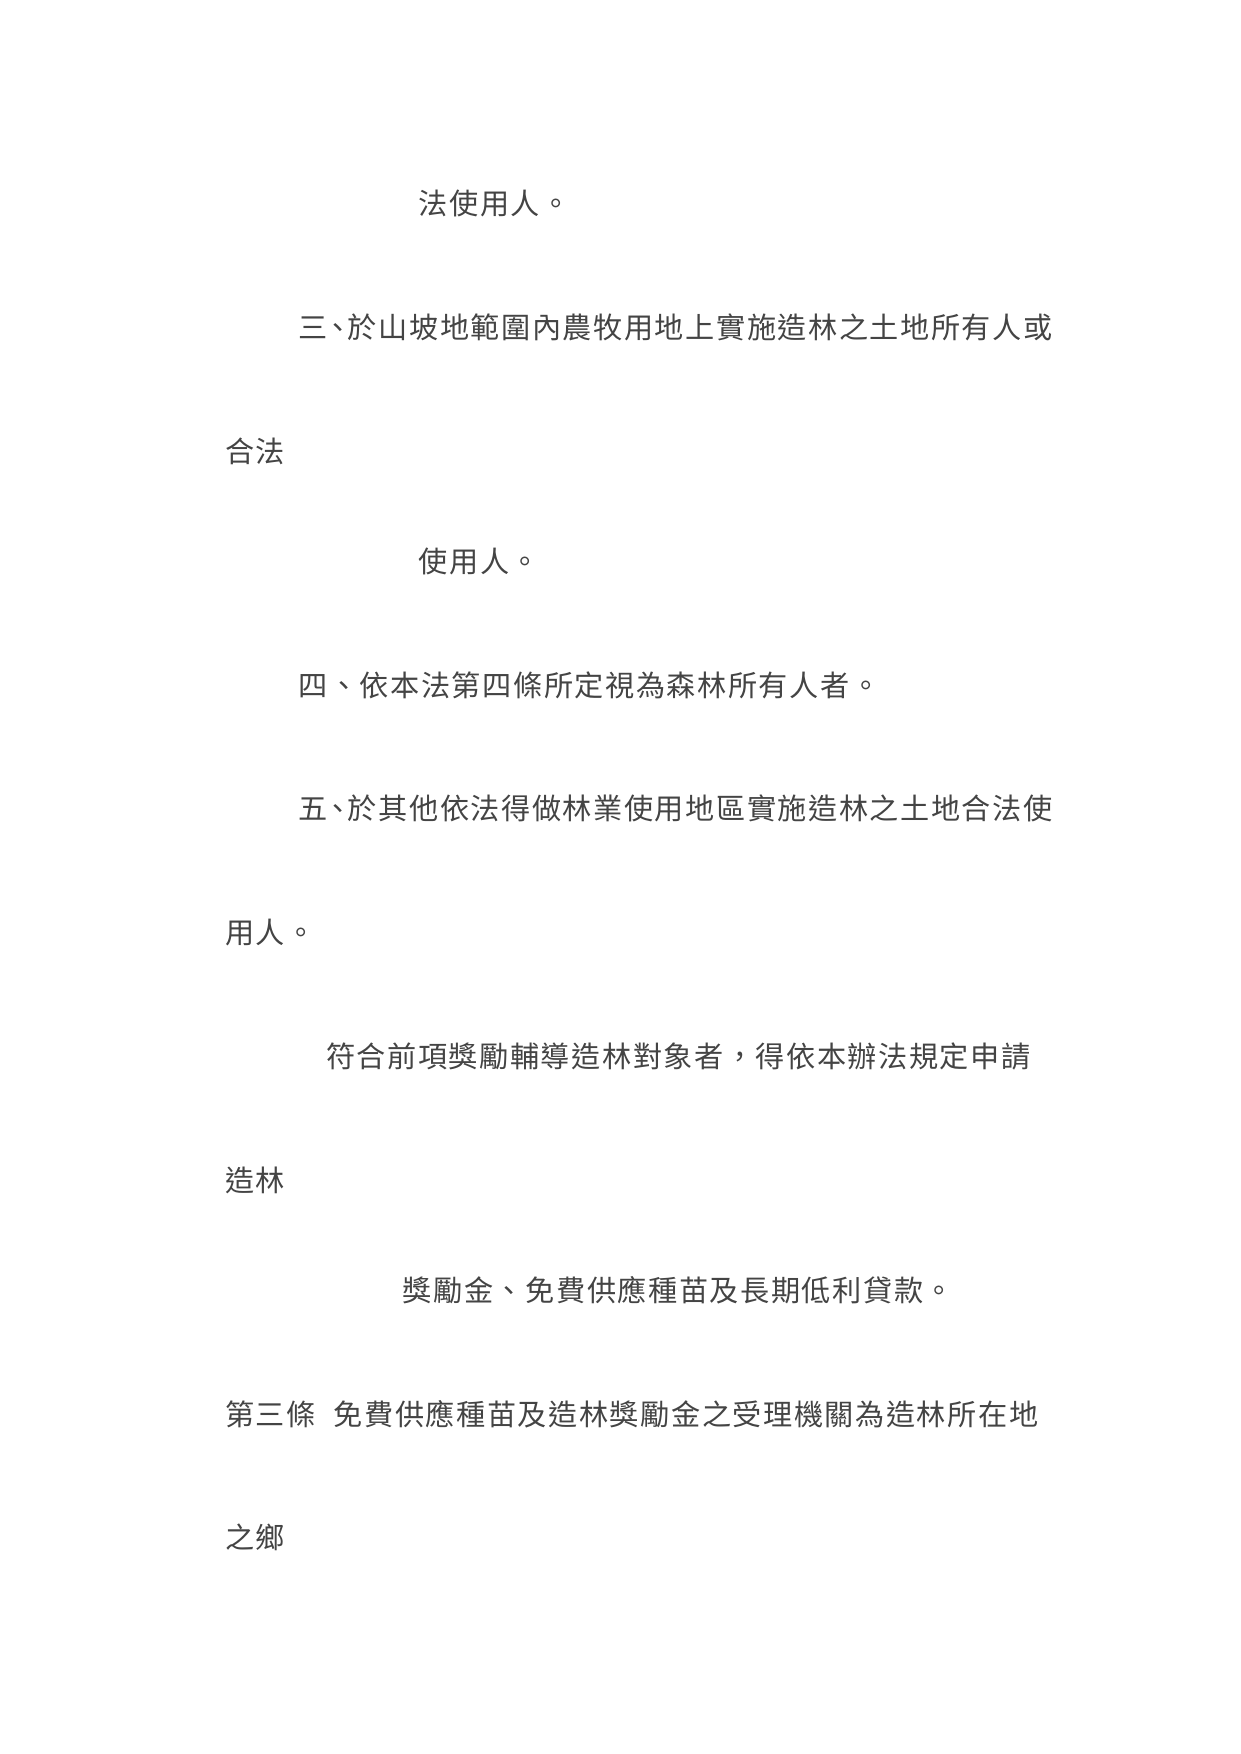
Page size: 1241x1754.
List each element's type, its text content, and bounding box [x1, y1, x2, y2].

text 法使用人。 三、於山坡地範圍內農牧用地上實施造林之土地所有人或合法 [225, 164, 1053, 487]
text 獎勵金、免費供應種苗及長期低利貸款。 第三條 免費供應種苗及造林獎勵金之受理機關為造林所在地之鄉 [225, 1251, 1053, 1574]
text 使用人。 四、依本法第四條所定視為森林所有人者。 五、於其他依法得做林業使用地區實施造林之土地合法使用人。 符合前項獎勵輔導造林對象者，得依本辦法規定申請造林 [225, 522, 1053, 1216]
